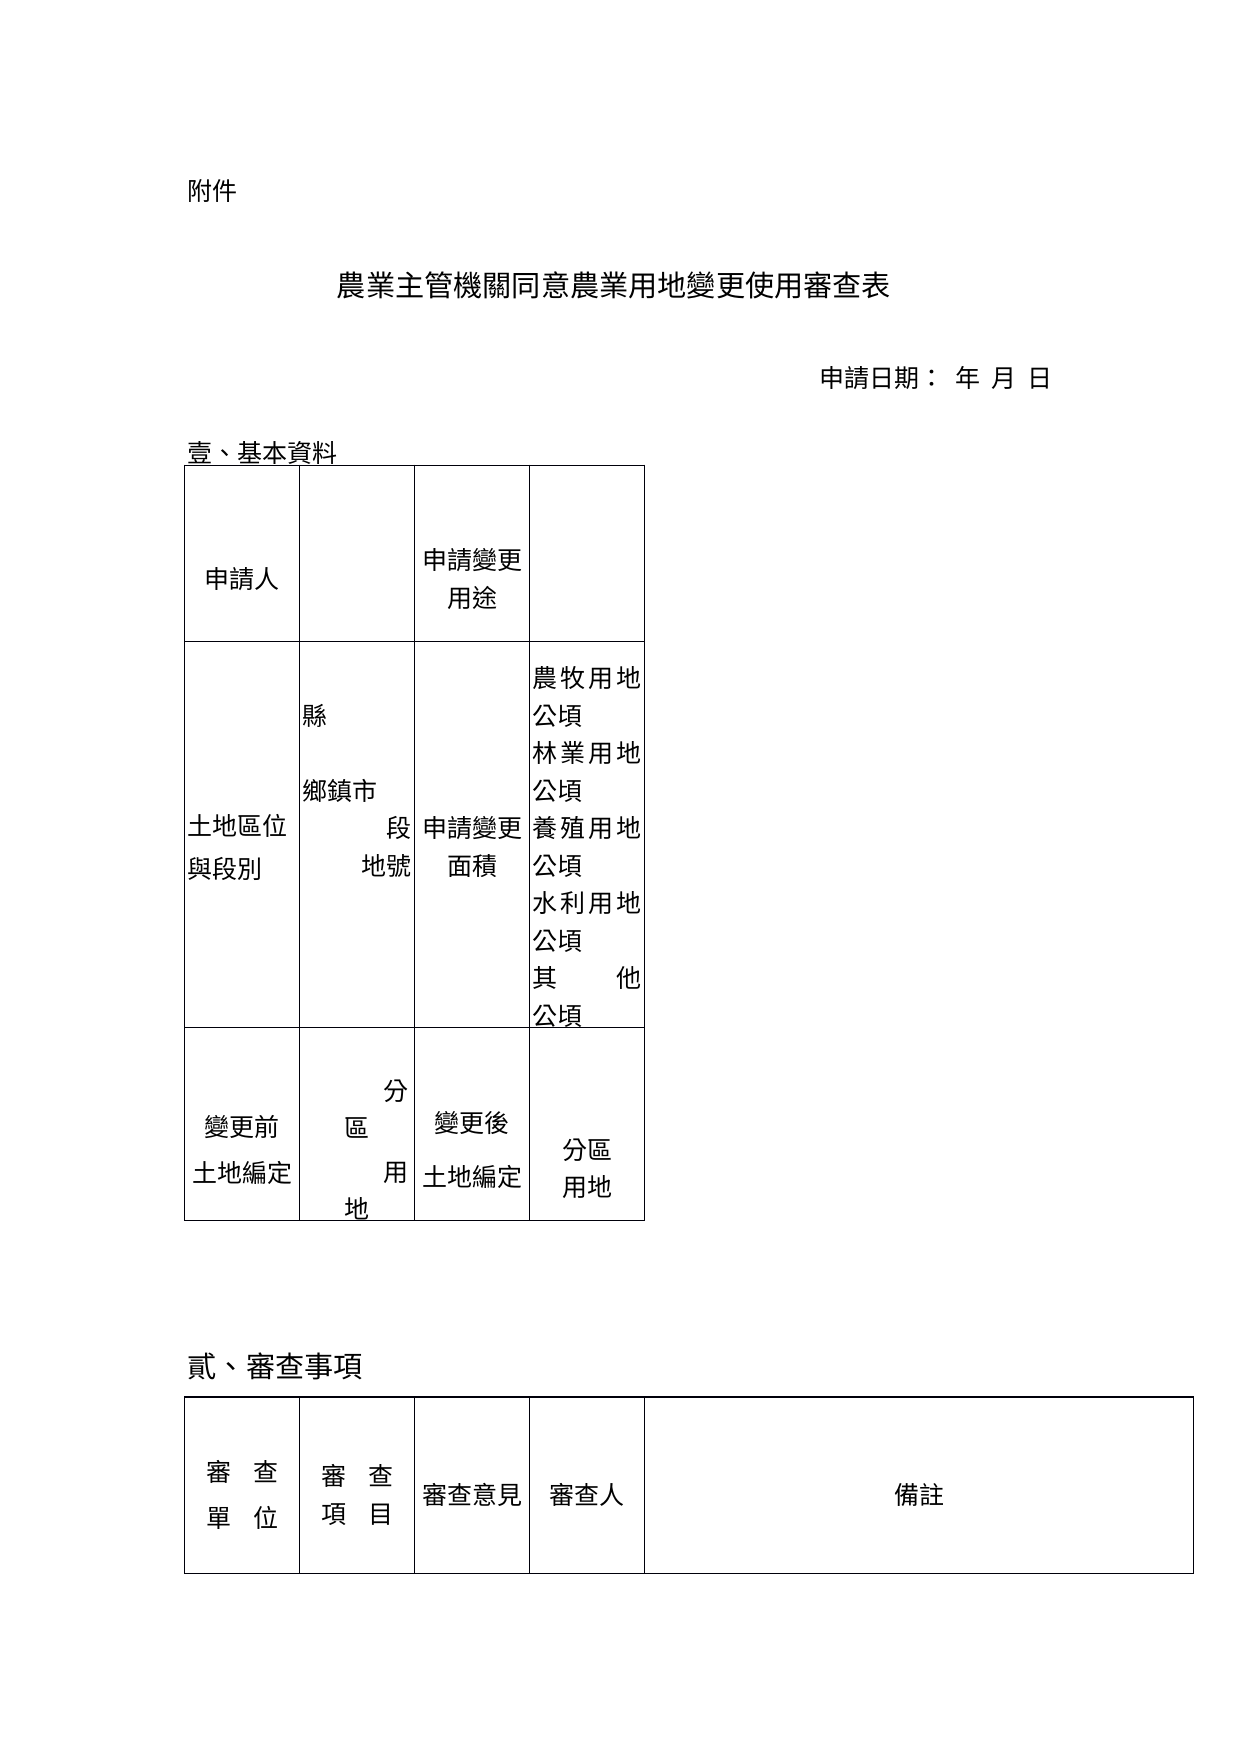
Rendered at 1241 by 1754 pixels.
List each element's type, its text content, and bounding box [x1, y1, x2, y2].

text 申請日期： 年 月 日 [187, 352, 1053, 389]
table_header [530, 466, 644, 641]
table_cell 審查人 [530, 1398, 644, 1573]
text 農業主管機關同意農業用地變更使用審查表 [187, 239, 1053, 314]
table_cell 縣 鄉鎮市 段 地號 [300, 642, 414, 1027]
table_header 申請人 [185, 466, 299, 641]
table_cell 審 查 單 位 [185, 1398, 299, 1573]
table_cell 分區 用地 [530, 1028, 644, 1220]
text 附件 [187, 164, 1053, 202]
table_cell 變更後 土地編定 [415, 1028, 529, 1220]
table_header [300, 466, 414, 641]
table_cell 申請變更面積 [415, 642, 529, 1027]
text 壹、基本資料 [187, 427, 1053, 464]
table_cell 審 查 項 目 [300, 1398, 414, 1573]
table_cell 審查意見 [415, 1398, 529, 1573]
table_cell 農牧用地 公頃 林業用地 公頃 養殖用地 公頃 水利用地 公頃 其他 公頃 [530, 642, 644, 1027]
table_cell 分區 用地 [300, 1028, 414, 1220]
table_cell 土地區位 與段別 [185, 642, 299, 1027]
table_cell 變更前 土地編定 [185, 1028, 299, 1220]
table_header 申請變更用途 [415, 466, 529, 641]
table_cell 貳、審查事項 [185, 1221, 644, 1396]
table_cell 備註 [645, 1398, 1193, 1573]
